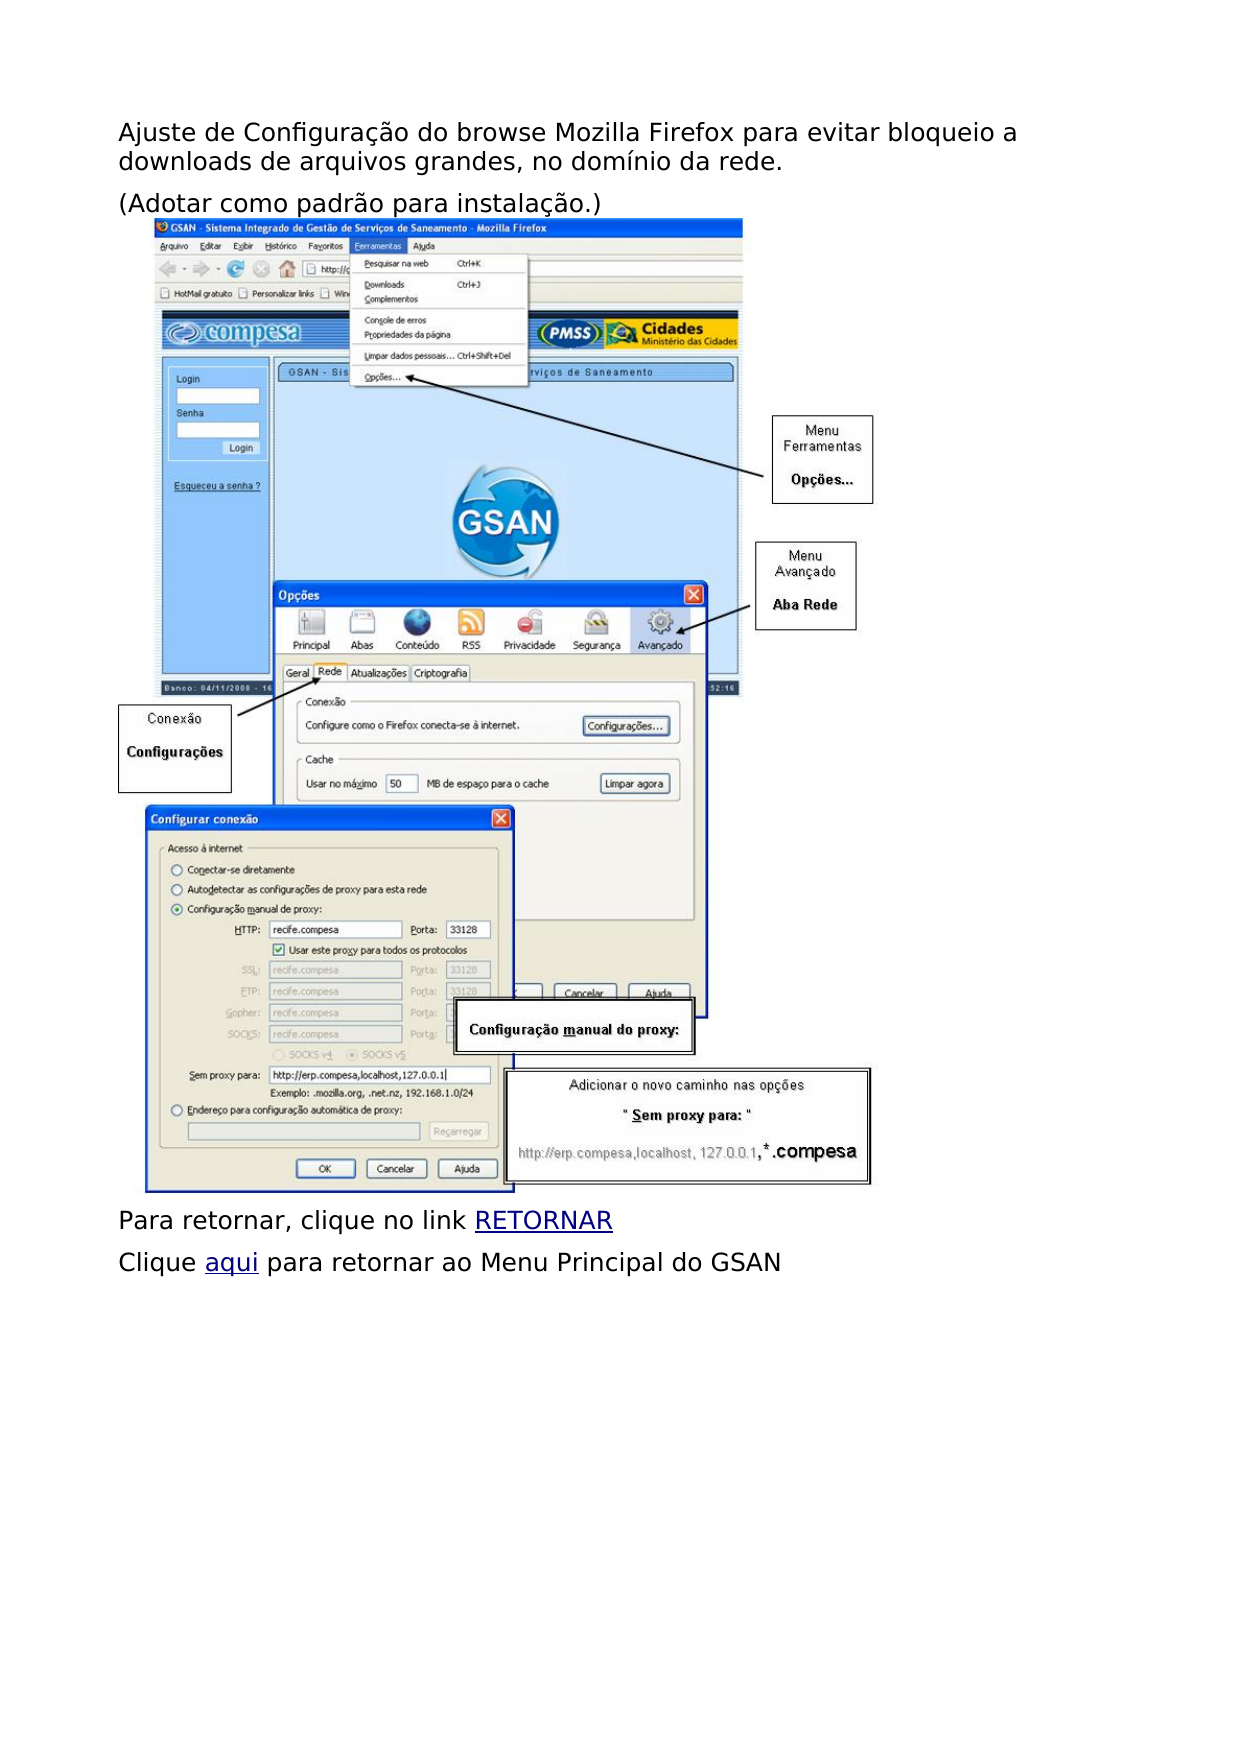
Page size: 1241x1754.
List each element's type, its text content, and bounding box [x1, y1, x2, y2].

text Para retornar, clique no link RETORNAR [118, 1206, 1122, 1236]
picture [118, 218, 1123, 1194]
text Clique aqui para retornar ao Menu Principal do GSAN [118, 1248, 1122, 1277]
text (Adotar como padrão para instalação.) [118, 189, 1122, 218]
text Ajuste de Configuração do browse Mozilla Firefox para evitar bloqueio a downloads de arquivos grandes, no domínio da rede. [118, 118, 1122, 176]
